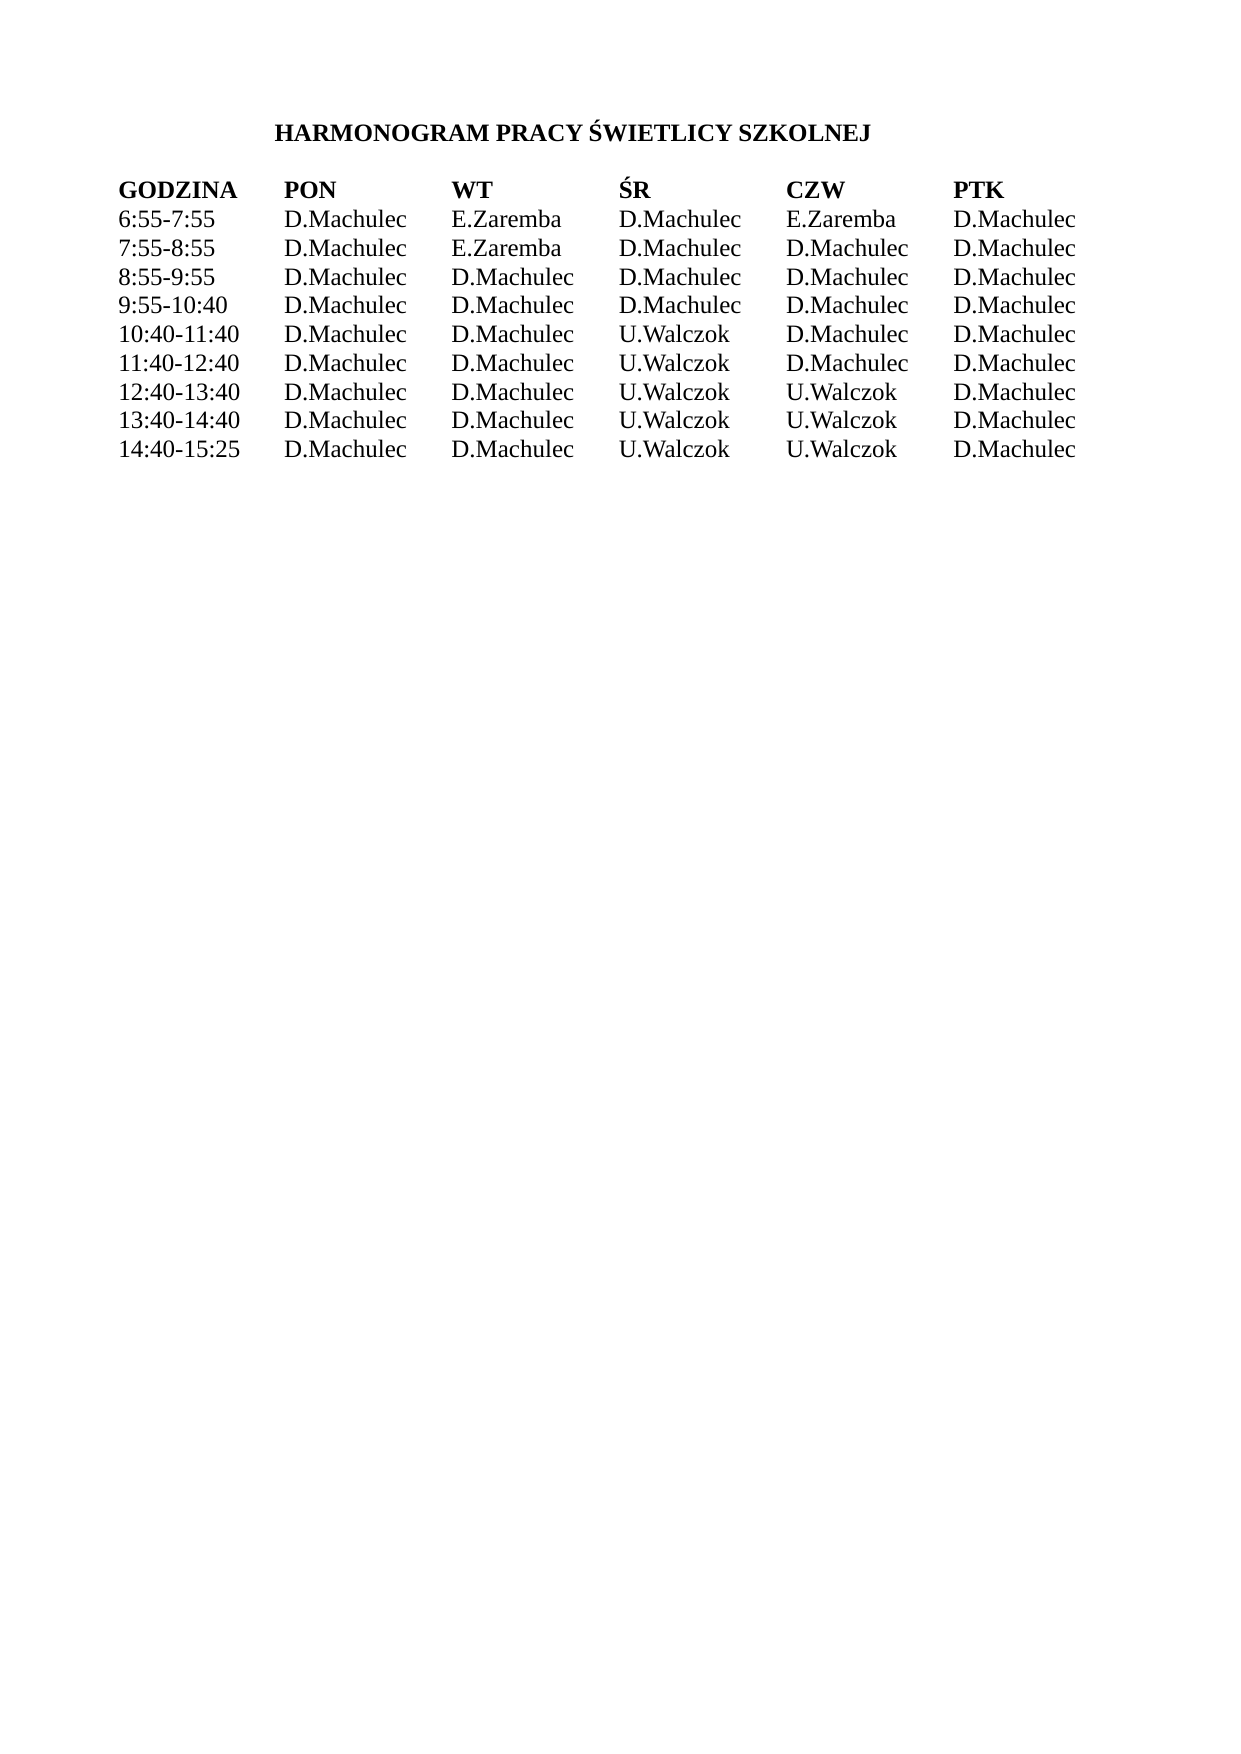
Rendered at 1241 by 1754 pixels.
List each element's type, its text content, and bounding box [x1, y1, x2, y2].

table_cell D.Machulec [953, 406, 1122, 434]
table_cell U.Walczok [786, 377, 953, 406]
table_cell D.Machulec [786, 319, 953, 348]
table_cell 6:55-7:55 [118, 204, 284, 233]
table_header PON [284, 176, 451, 204]
table_cell D.Machulec [619, 233, 786, 262]
table_cell E.Zaremba [451, 233, 618, 262]
table_cell D.Machulec [953, 204, 1122, 233]
table_header GODZINA [118, 176, 284, 204]
table_cell D.Machulec [619, 204, 786, 233]
table_cell D.Machulec [953, 377, 1122, 406]
table_cell D.Machulec [786, 233, 953, 262]
table_cell 7:55-8:55 [118, 233, 284, 262]
table_cell 9:55-10:40 [118, 291, 284, 319]
table_cell D.Machulec [619, 262, 786, 291]
table_cell D.Machulec [786, 291, 953, 319]
table_cell D.Machulec [953, 319, 1122, 348]
table_cell 13:40-14:40 [118, 406, 284, 434]
table_cell D.Machulec [284, 291, 451, 319]
table_cell U.Walczok [619, 348, 786, 377]
table_header WT [451, 176, 618, 204]
table_cell D.Machulec [953, 233, 1122, 262]
table_cell D.Machulec [284, 406, 451, 434]
table_header PTK [953, 176, 1122, 204]
table_cell U.Walczok [619, 377, 786, 406]
table_cell E.Zaremba [451, 204, 618, 233]
table_cell D.Machulec [953, 262, 1122, 291]
table_cell U.Walczok [619, 319, 786, 348]
table_cell 8:55-9:55 [118, 262, 284, 291]
table_cell D.Machulec [284, 377, 451, 406]
table_cell D.Machulec [284, 434, 451, 463]
table_cell 11:40-12:40 [118, 348, 284, 377]
table_cell D.Machulec [786, 262, 953, 291]
table_cell D.Machulec [284, 233, 451, 262]
table_cell 12:40-13:40 [118, 377, 284, 406]
table_cell E.Zaremba [786, 204, 953, 233]
table_cell D.Machulec [619, 291, 786, 319]
table_cell D.Machulec [786, 348, 953, 377]
table_cell D.Machulec [451, 406, 618, 434]
table_cell D.Machulec [284, 204, 451, 233]
table_cell D.Machulec [284, 348, 451, 377]
table_header CZW [786, 176, 953, 204]
table_cell U.Walczok [619, 434, 786, 463]
table_cell D.Machulec [953, 348, 1122, 377]
table_cell D.Machulec [451, 319, 618, 348]
table_cell 10:40-11:40 [118, 319, 284, 348]
table_cell D.Machulec [953, 434, 1122, 463]
table_cell U.Walczok [619, 406, 786, 434]
table_cell D.Machulec [451, 291, 618, 319]
table_cell D.Machulec [284, 262, 451, 291]
table_cell D.Machulec [284, 319, 451, 348]
table_cell 14:40-15:25 [118, 434, 284, 463]
table_cell D.Machulec [451, 348, 618, 377]
table_header ŚR [619, 176, 786, 204]
table_cell D.Machulec [451, 377, 618, 406]
table_cell U.Walczok [786, 434, 953, 463]
text HARMONOGRAM PRACY ŚWIETLICY SZKOLNEJ [118, 118, 1122, 147]
table_cell U.Walczok [786, 406, 953, 434]
table_cell D.Machulec [451, 262, 618, 291]
table_cell D.Machulec [451, 434, 618, 463]
table_cell D.Machulec [953, 291, 1122, 319]
